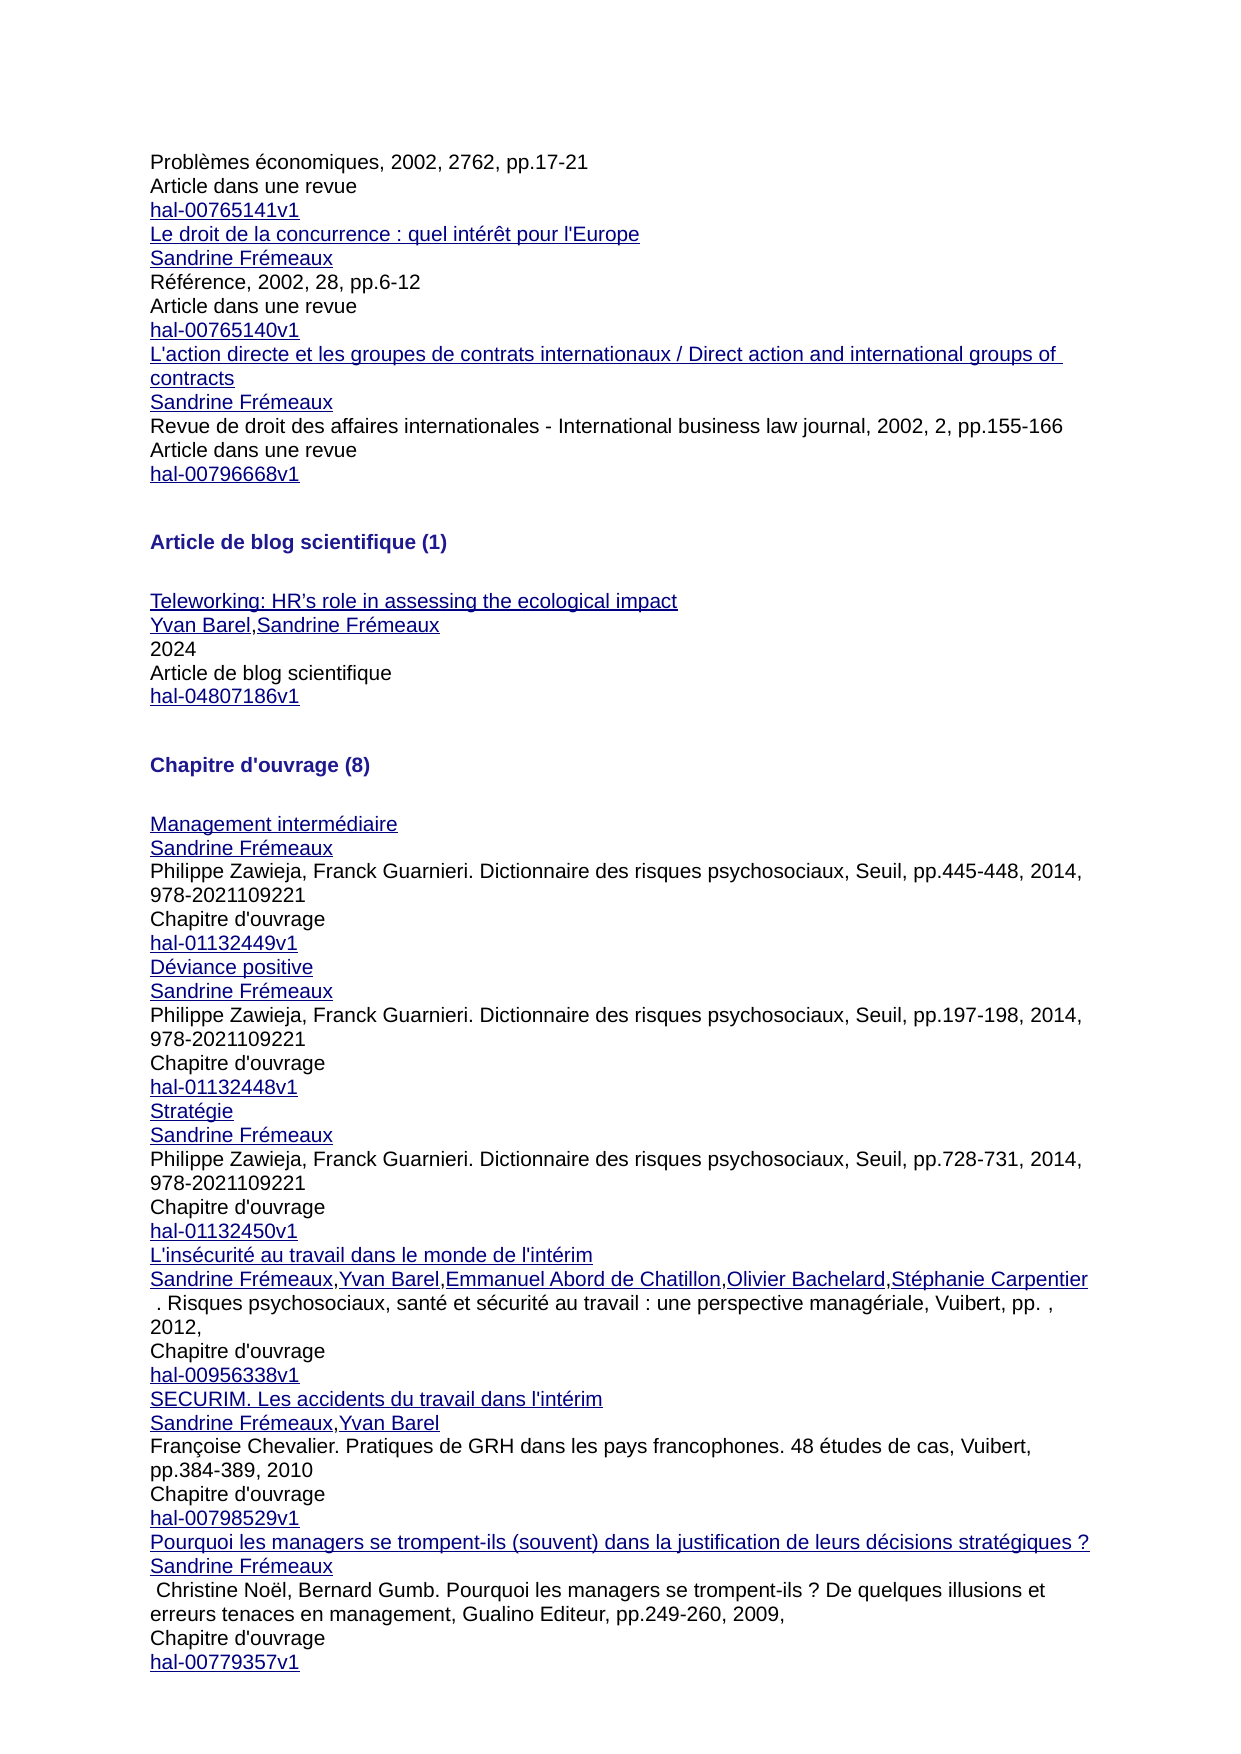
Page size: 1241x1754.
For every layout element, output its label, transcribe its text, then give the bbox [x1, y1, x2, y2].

table_cell Problèmes économiques, 2002, 2762, pp.17-21 Article dans une revue hal-00765141v1 [150, 150, 1090, 222]
table_header Teleworking: HR’s role in assessing the ecological impact Yvan Barel,Sandrine Frémeaux 2024 Article de blog scientifique hal-04807186v1 [150, 589, 1090, 708]
table_cell L'action directe et les groupes de contrats internationaux / Direct action and international groups of contracts Sandrine Frémeaux Revue de droit des affaires internationales - International business law journal, 2002, 2, pp.155-166 Article dans une revue hal-00796668v1 [150, 342, 1090, 485]
table_cell Stratégie Sandrine Frémeaux Philippe Zawieja, Franck Guarnieri. Dictionnaire des risques psychosociaux, Seuil, pp.728-731, 2014, 978-2021109221 Chapitre d'ouvrage hal-01132450v1 [150, 1099, 1090, 1243]
table_cell Pourquoi les managers se trompent-ils (souvent) dans la justification de leurs décisions stratégiques ? [150, 1530, 1090, 1551]
subtitle Chapitre d'ouvrage (8) [150, 753, 1090, 777]
table_cell L'insécurité au travail dans le monde de l'intérim Sandrine Frémeaux,Yvan Barel,Emmanuel Abord de Chatillon,Olivier Bachelard,Stéphanie Carpentier . Risques psychosociaux, santé et sécurité au travail : une perspective managériale, Vuibert, pp. , 2012, Chapitre d'ouvrage hal-00956338v1 [150, 1243, 1090, 1386]
table_cell SECURIM. Les accidents du travail dans l'intérim Sandrine Frémeaux,Yvan Barel Françoise Chevalier. Pratiques de GRH dans les pays francophones. 48 études de cas, Vuibert, pp.384-389, 2010 Chapitre d'ouvrage hal-00798529v1 [150, 1386, 1090, 1530]
table_cell Le droit de la concurrence : quel intérêt pour l'Europe Sandrine Frémeaux Référence, 2002, 28, pp.6-12 Article dans une revue hal-00765140v1 [150, 222, 1090, 342]
table_cell Sandrine Frémeaux Christine Noël, Bernard Gumb. Pourquoi les managers se trompent-ils ? De quelques illusions et erreurs tenaces en management, Gualino Editeur, pp.249-260, 2009, Chapitre d'ouvrage hal-00779357v1 [150, 1552, 1090, 1674]
table_cell Déviance positive Sandrine Frémeaux Philippe Zawieja, Franck Guarnieri. Dictionnaire des risques psychosociaux, Seuil, pp.197-198, 2014, 978-2021109221 Chapitre d'ouvrage hal-01132448v1 [150, 955, 1090, 1099]
subtitle Article de blog scientifique (1) [150, 530, 1090, 554]
table_header Management intermédiaire Sandrine Frémeaux Philippe Zawieja, Franck Guarnieri. Dictionnaire des risques psychosociaux, Seuil, pp.445-448, 2014, 978-2021109221 Chapitre d'ouvrage hal-01132449v1 [150, 811, 1090, 955]
